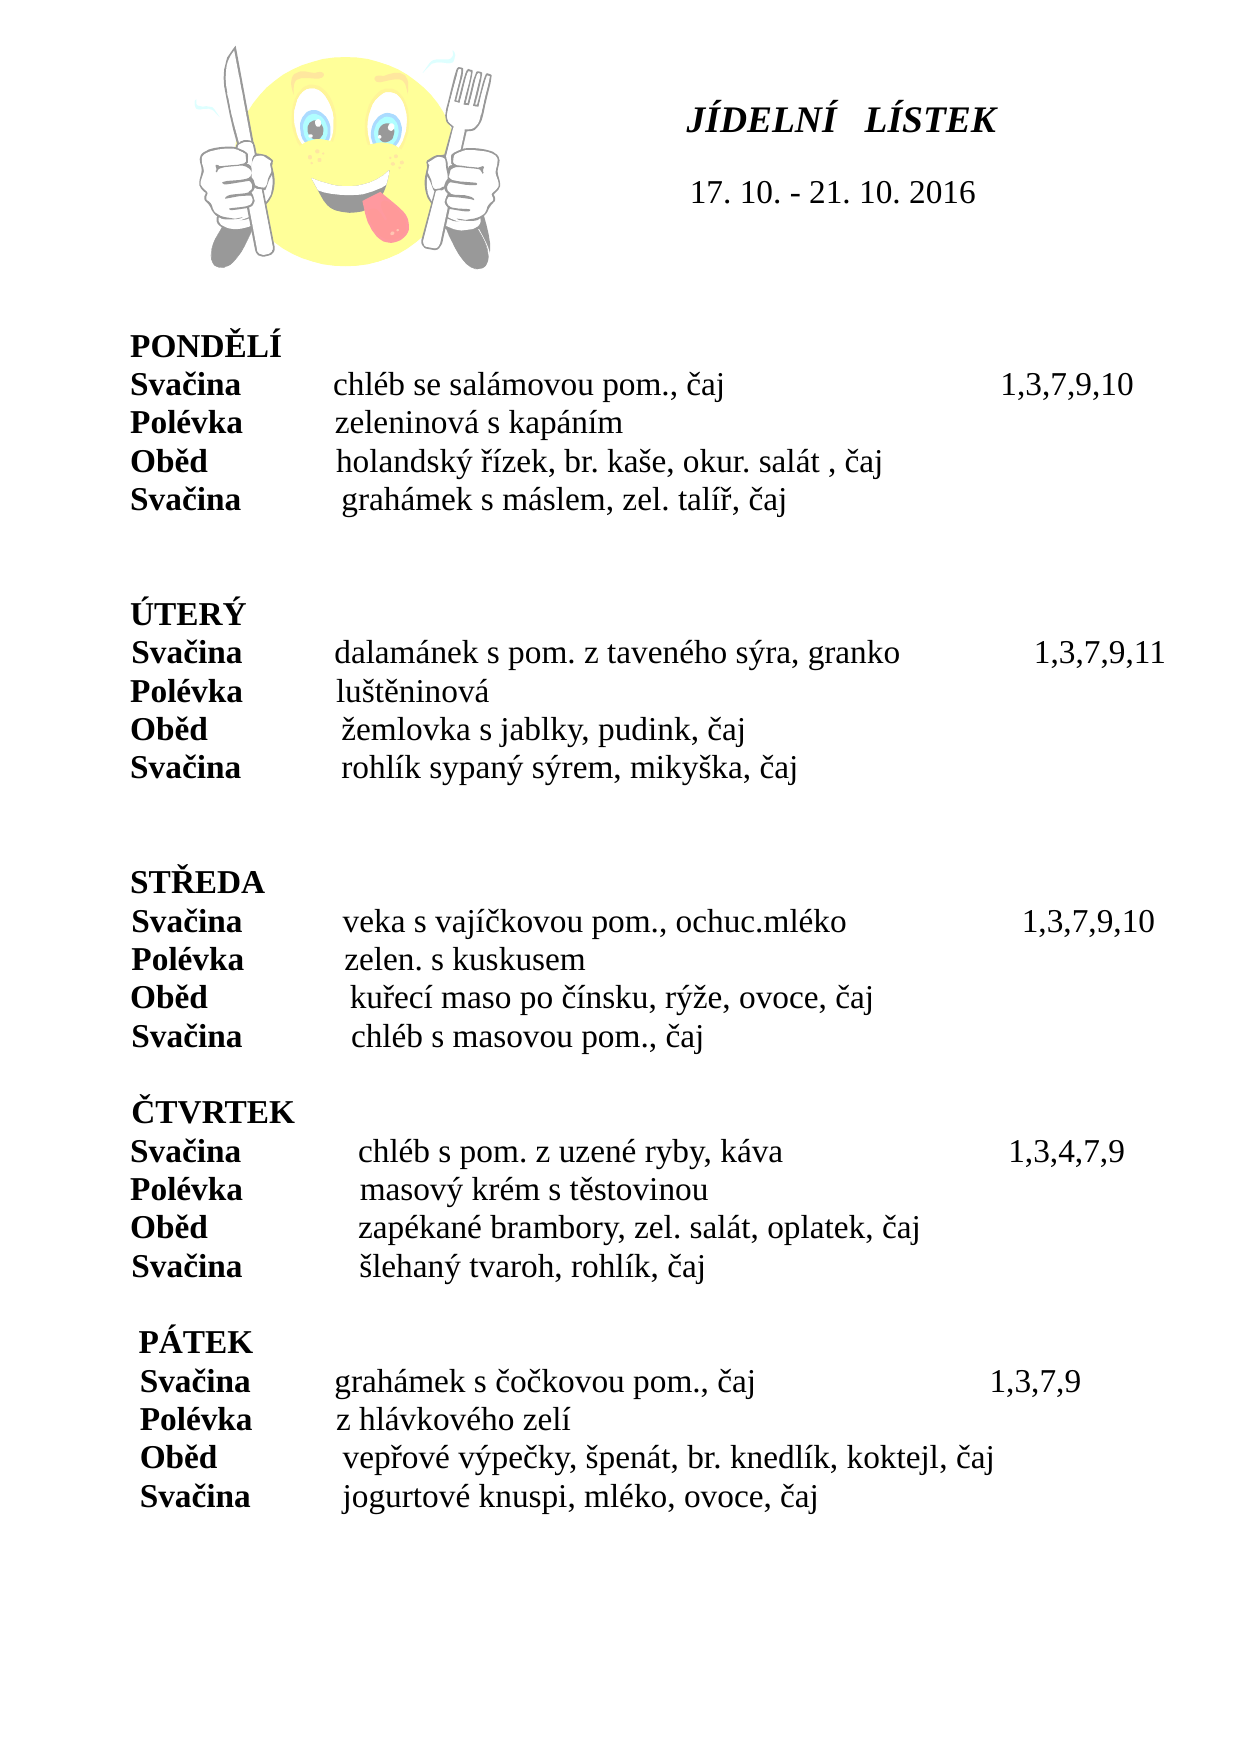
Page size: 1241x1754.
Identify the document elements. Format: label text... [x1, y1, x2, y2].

text Polévka zeleninová s kapáním [56, 402, 1237, 441]
text Oběd kuřecí maso po čínsku, rýže, ovoce, čaj [56, 977, 1237, 1016]
text Polévka masový krém s těstovinou [130, 1169, 1237, 1207]
text Svačina veka s vajíčkovou pom., ochuc.mléko 1,3,7,9,10 [56, 901, 1237, 939]
text 17. 10. - 21. 10. 2016 [501, 172, 1237, 211]
text PÁTEK [56, 1322, 1237, 1361]
text JÍDELNÍ LÍSTEK [636, 98, 1050, 141]
text Svačina chléb se salámovou pom., čaj 1,3,7,9,10 [56, 364, 1237, 402]
text Polévka zelen. s kuskusem [56, 939, 1237, 977]
text [56, 172, 194, 211]
text Svačina rohlík sypaný sýrem, mikyška, čaj [56, 747, 1237, 786]
text Oběd vepřové výpečky, špenát, br. knedlík, koktejl, čaj [56, 1437, 1237, 1476]
text ÚTERÝ [56, 594, 1237, 632]
text Oběd žemlovka s jablky, pudink, čaj [56, 709, 1237, 747]
text Svačina grahámek s máslem, zel. talíř, čaj [56, 479, 1237, 517]
text Svačina chléb s masovou pom., čaj [56, 1016, 1237, 1054]
text Svačina dalamánek s pom. z taveného sýra, granko 1,3,7,9,11 [56, 632, 1237, 671]
text Svačina jogurtové knuspi, mléko, ovoce, čaj [56, 1476, 1237, 1514]
text Svačina grahámek s čočkovou pom., čaj 1,3,7,9 [56, 1361, 1237, 1399]
text PONDĚLÍ [56, 326, 1237, 364]
text Svačina šlehaný tvaroh, rohlík, čaj [56, 1246, 1237, 1284]
text Oběd zapékané brambory, zel. salát, oplatek, čaj [130, 1207, 1237, 1246]
text Svačina chléb s pom. z uzené ryby, káva 1,3,4,7,9 [130, 1131, 1237, 1169]
text ČTVRTEK [56, 1092, 1237, 1131]
text Polévka luštěninová [56, 671, 1237, 709]
text STŘEDA [56, 862, 1237, 901]
text Polévka z hlávkového zelí [56, 1399, 1237, 1437]
text Oběd holandský řízek, br. kaše, okur. salát , čaj [56, 441, 1237, 479]
